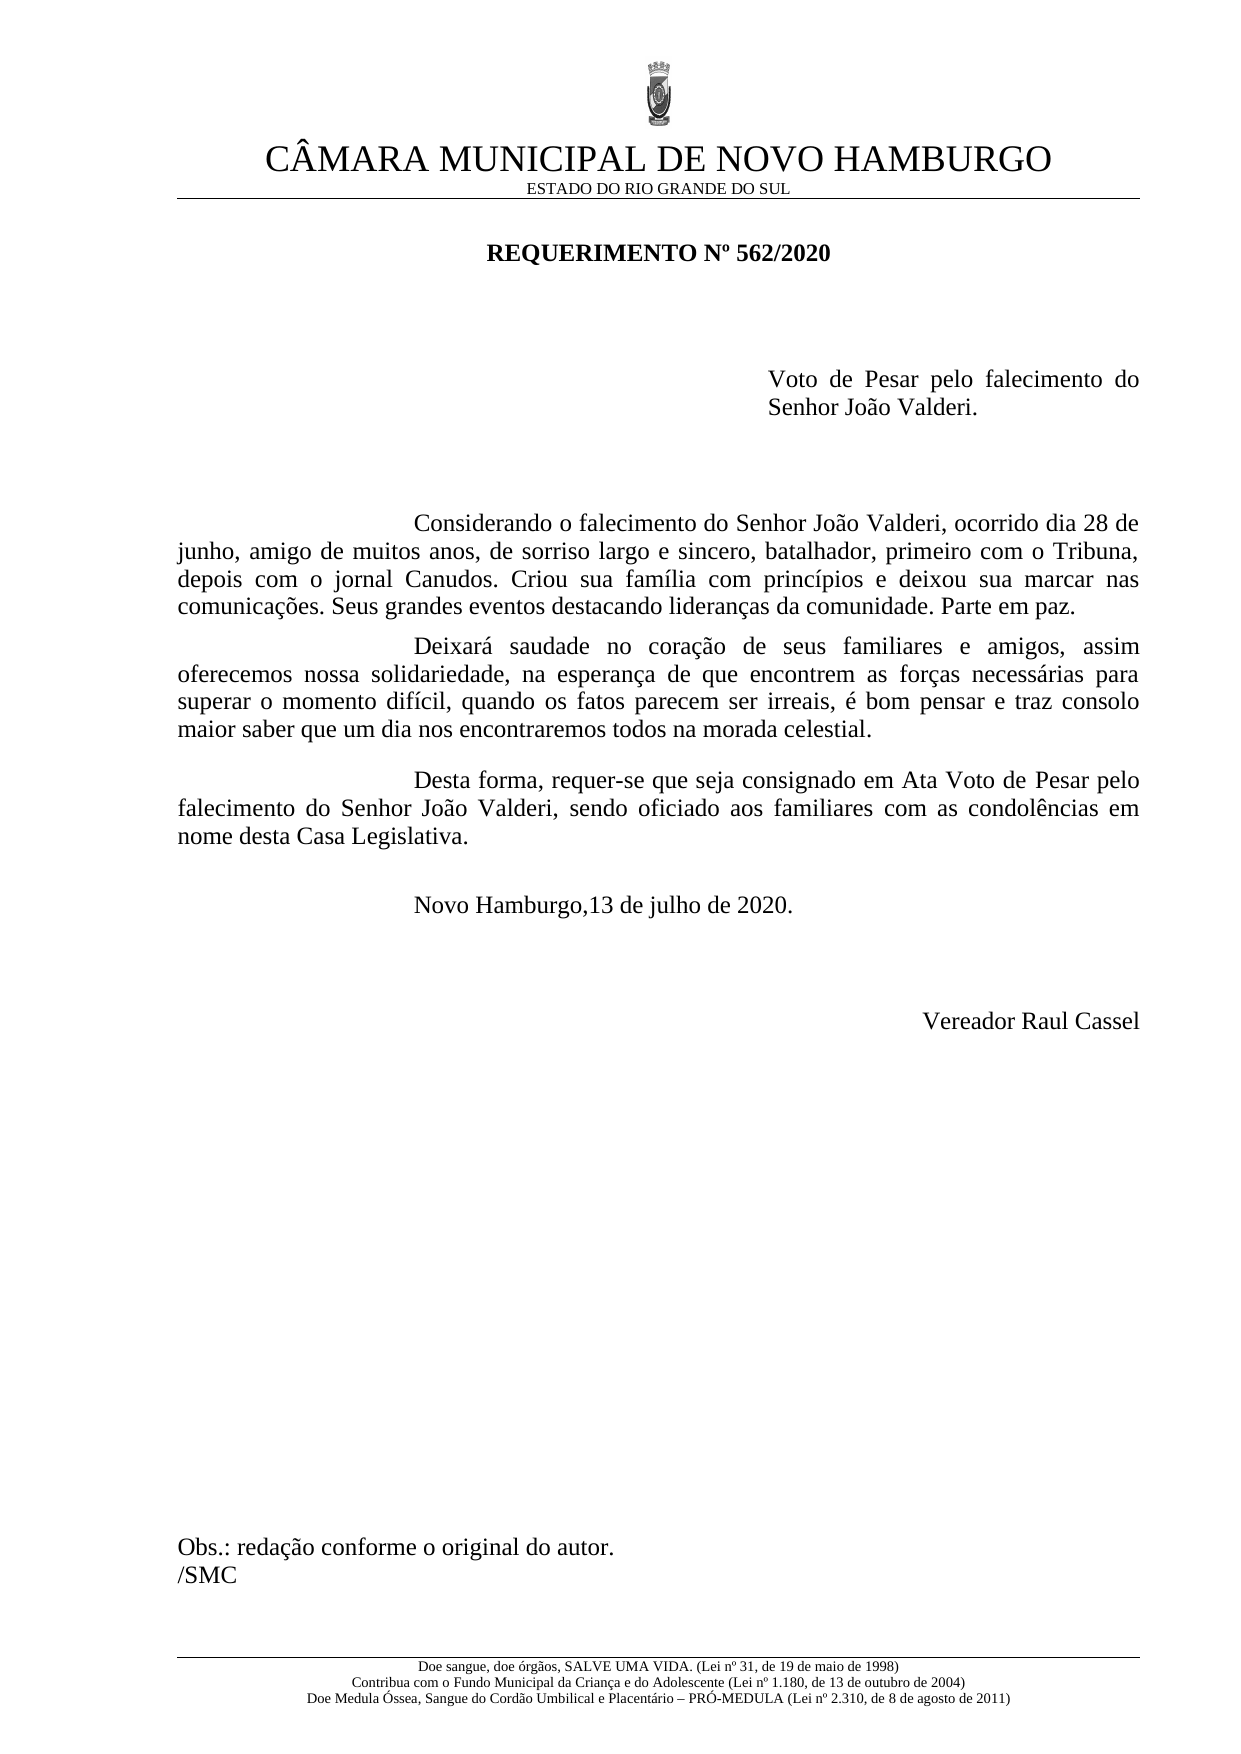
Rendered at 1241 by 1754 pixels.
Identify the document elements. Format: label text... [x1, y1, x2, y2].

text Considerando o falecimento do Senhor João Valderi, ocorrido dia 28 de junho, amigo de muitos anos, de sorriso largo e sincero, batalhador, primeiro com o Tribuna, depois com o jornal Canudos. Criou sua família com princípios e deixou sua marcar nas comunicações. Seus grandes eventos destacando lideranças da comunidade. Parte em paz. [177, 509, 1140, 620]
text Desta forma, requer-se que seja consignado em Ata Voto de Pesar pelo falecimento do Senhor João Valderi, sendo oficiado aos familiares com as condolências em nome desta Casa Legislativa. [177, 766, 1140, 849]
text /SMC [177, 1561, 1140, 1589]
text Voto de Pesar pelo falecimento do Senhor João Valderi. [768, 365, 1140, 421]
text Deixará saudade no coração de seus familiares e amigos, assim oferecemos nossa solidariedade, na esperança de que encontrem as forças necessárias para superar o momento difícil, quando os fatos parecem ser irreais, é bom pensar e traz consolo maior saber que um dia nos encontraremos todos na morada celestial. [177, 632, 1140, 743]
text Vereador Raul Cassel [177, 1007, 1140, 1035]
text Obs.: redação conforme o original do autor. [177, 1533, 1140, 1561]
text Novo Hamburgo,13 de julho de 2020. [177, 891, 1140, 918]
title REQUERIMENTO Nº 562/2020 [177, 239, 1140, 266]
